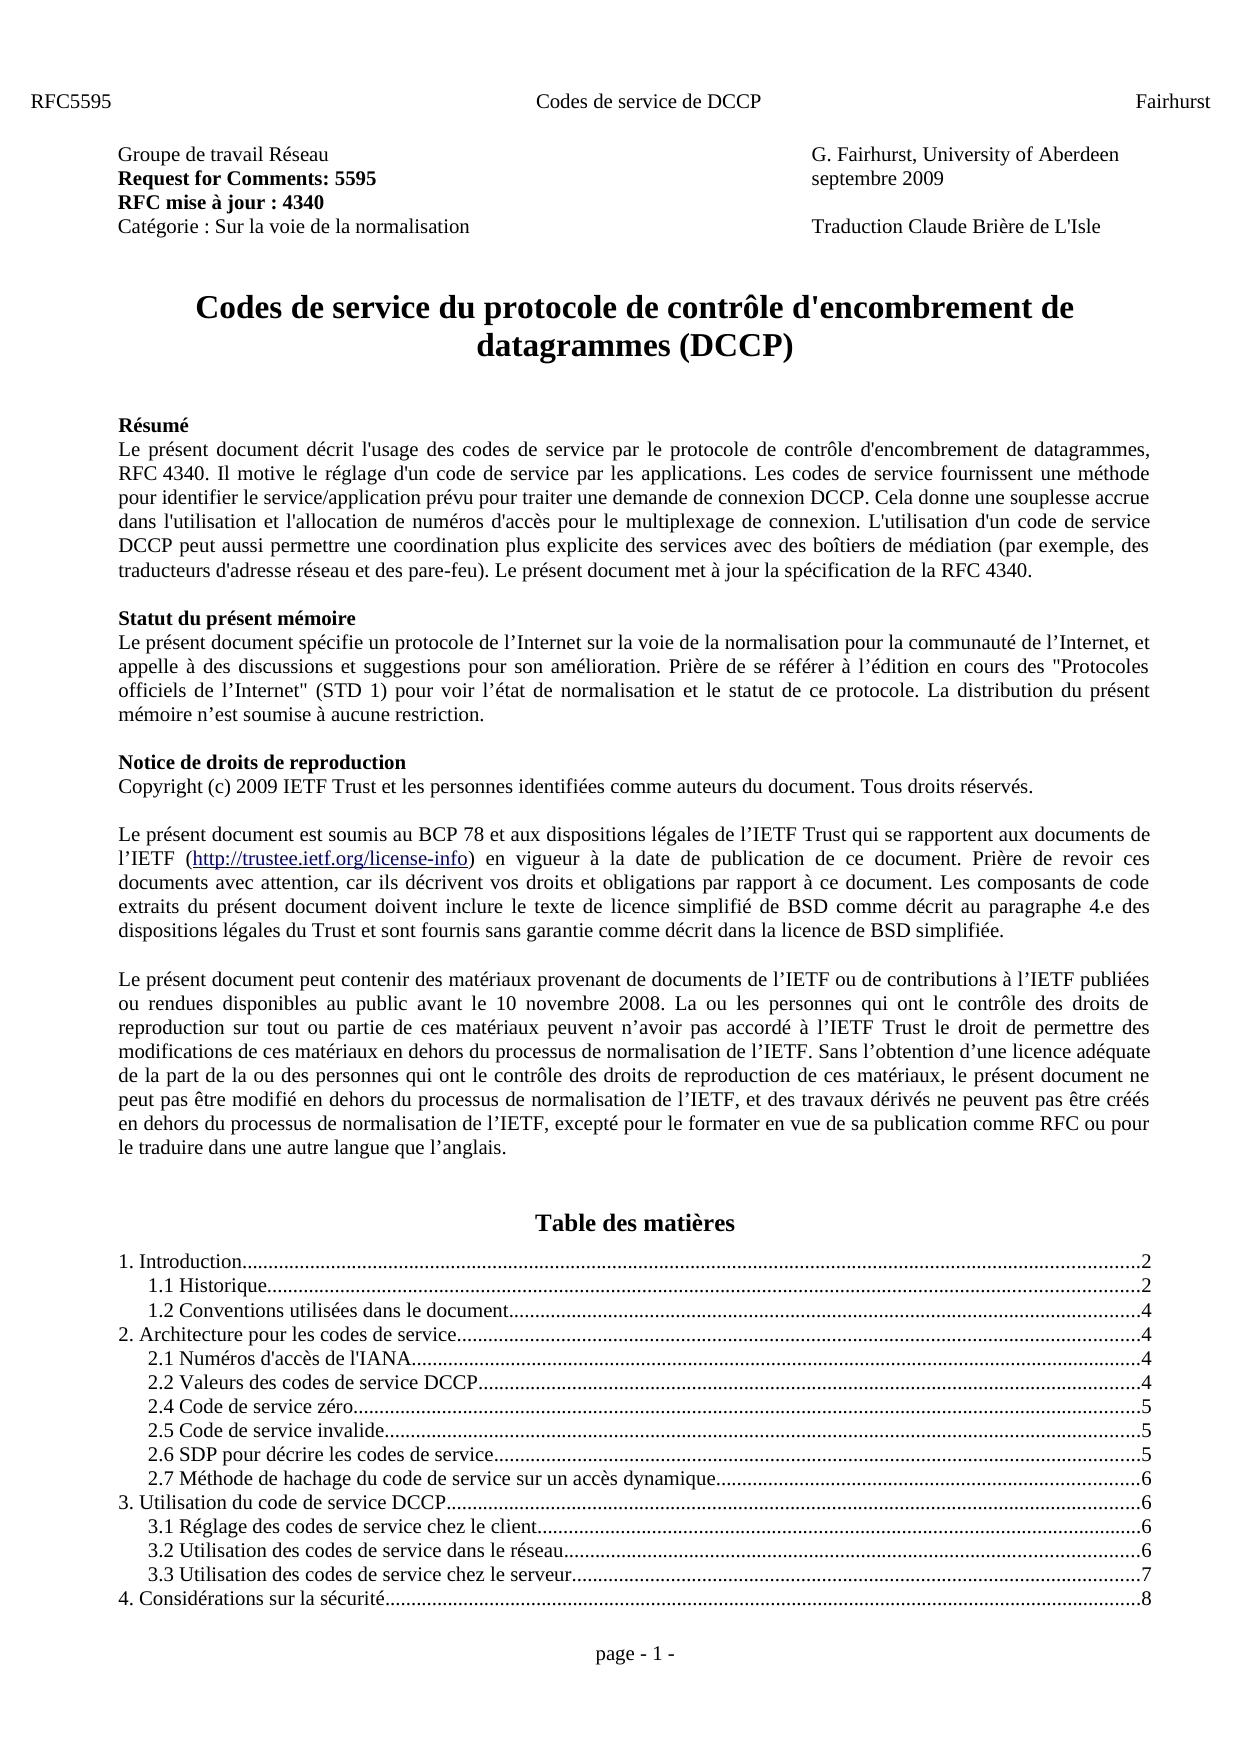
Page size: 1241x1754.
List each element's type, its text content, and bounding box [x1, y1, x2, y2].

table_cell septembre 2009 [811, 166, 1152, 190]
text Le présent document décrit l'usage des codes de service par le protocole de contrôle d'encombrement de datagrammes, RFC 4340. Il motive le réglage d'un code de service par les applications. Les codes de service fournissent une méthode pour identifier le service/application prévu pour traiter une demande de connexion DCCP. Cela donne une souplesse accrue dans l'utilisation et l'allocation de numéros d'accès pour le multiplexage de connexion. L'utilisation d'un code de service DCCP peut aussi permettre une coordination plus explicite des services avec des boîtiers de médiation (par exemple, des traducteurs d'adresse réseau et des pare-feu). Le présent document met à jour la spécification de la RFC 4340. [118, 437, 1152, 582]
text 2.6 SDP pour décrire les codes de service 5 [148, 1442, 1152, 1466]
text 3.1 Réglage des codes de service chez le client 6 [148, 1514, 1152, 1538]
text 2.5 Code de service invalide 5 [148, 1418, 1152, 1442]
text Le présent document spécifie un protocole de l’Internet sur la voie de la normalisation pour la communauté de l’Internet, et appelle à des discussions et suggestions pour son amélioration. Prière de se référer à l’édition en cours des "Protocoles officiels de l’Internet" (STD 1) pour voir l’état de normalisation et le statut de ce protocole. La distribution du présent mémoire n’est soumise à aucune restriction. [118, 630, 1152, 726]
text 2.4 Code de service zéro 5 [148, 1394, 1152, 1418]
text Copyright (c) 2009 IETF Trust et les personnes identifiées comme auteurs du document. Tous droits réservés. [118, 774, 1152, 798]
text 4. Considérations sur la sécurité 8 [118, 1586, 1152, 1610]
text 3.3 Utilisation des codes de service chez le serveur 7 [148, 1562, 1152, 1586]
subtitle Table des matières [118, 1208, 1152, 1237]
text 1.1 Historique 2 [148, 1273, 1152, 1297]
table_cell Catégorie : Sur la voie de la normalisation [118, 214, 811, 238]
text 2.2 Valeurs des codes de service DCCP 4 [148, 1370, 1152, 1394]
text Notice de droits de reproduction [118, 750, 1152, 774]
text 2.1 Numéros d'accès de l'IANA 4 [148, 1346, 1152, 1370]
text 2. Architecture pour les codes de service 4 [118, 1322, 1152, 1346]
text 2.7 Méthode de hachage du code de service sur un accès dynamique 6 [148, 1466, 1152, 1490]
text Résumé [118, 413, 1152, 437]
table_cell [811, 190, 1152, 214]
text 1. Introduction 2 [118, 1249, 1152, 1273]
table_cell Request for Comments: 5595 [118, 166, 811, 190]
table_cell RFC mise à jour : 4340 [118, 190, 811, 214]
text 3.2 Utilisation des codes de service dans le réseau 6 [148, 1538, 1152, 1562]
text 3. Utilisation du code de service DCCP 6 [118, 1490, 1152, 1514]
text Le présent document peut contenir des matériaux provenant de documents de l’IETF ou de contributions à l’IETF publiées ou rendues disponibles au public avant le 10 novembre 2008. La ou les personnes qui ont le contrôle des droits de reproduction sur tout ou partie de ces matériaux peuvent n’avoir pas accordé à l’IETF Trust le droit de permettre des modifications de ces matériaux en dehors du processus de normalisation de l’IETF. Sans l’obtention d’une licence adéquate de la part de la ou des personnes qui ont le contrôle des droits de reproduction de ces matériaux, le présent document ne peut pas être modifié en dehors du processus de normalisation de l’IETF, et des travaux dérivés ne peuvent pas être créés en dehors du processus de normalisation de l’IETF, excepté pour le formater en vue de sa publication comme RFC ou pour le traduire dans une autre langue que l’anglais. [118, 967, 1152, 1159]
text Le présent document est soumis au BCP 78 et aux dispositions légales de l’IETF Trust qui se rapportent aux documents de l’IETF (http://trustee.ietf.org/license-info) en vigueur à la date de publication de ce document. Prière de revoir ces documents avec attention, car ils décrivent vos droits et obligations par rapport à ce document. Les composants de code extraits du présent document doivent inclure le texte de licence simplifié de BSD comme décrit au paragraphe 4.e des dispositions légales du Trust et sont fournis sans garantie comme décrit dans la licence de BSD simplifiée. [118, 822, 1152, 942]
text Statut du présent mémoire [118, 606, 1152, 630]
table_cell Traduction Claude Brière de L'Isle [811, 214, 1152, 238]
subtitle Codes de service du protocole de contrôle d'encombrement de datagrammes (DCCP) [118, 287, 1152, 364]
text 1.2 Conventions utilisées dans le document 4 [148, 1297, 1152, 1322]
table_header Groupe de travail Réseau [118, 142, 811, 166]
table_header G. Fairhurst, University of Aberdeen [811, 142, 1152, 166]
